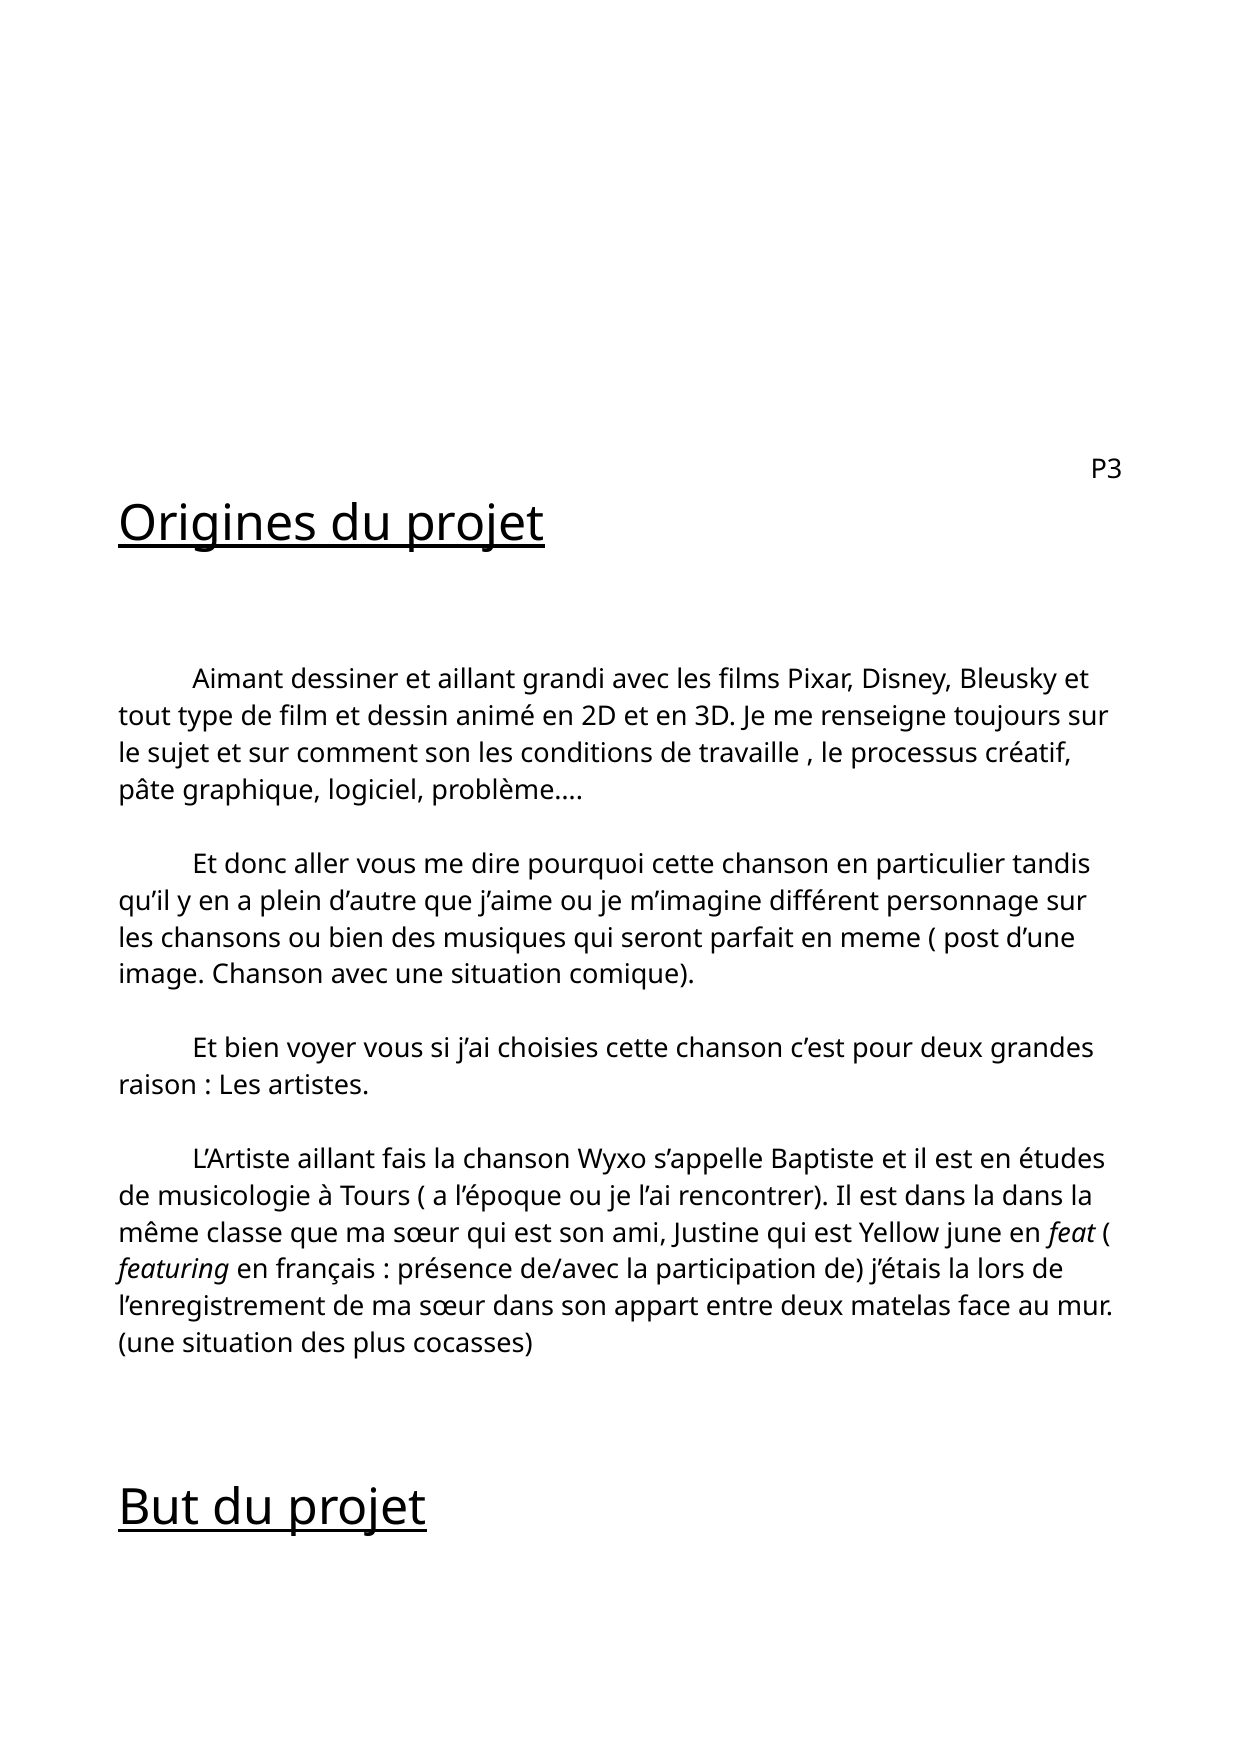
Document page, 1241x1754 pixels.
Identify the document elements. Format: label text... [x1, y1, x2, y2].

text Origines du projet [118, 487, 1122, 555]
text Aimant dessiner et aillant grandi avec les films Pixar, Disney, Bleusky et tout type de film et dessin animé en 2D et en 3D. Je me renseigne toujours sur le sujet et sur comment son les conditions de travaille , le processus créatif, pâte graphique, logiciel, problème…. [118, 660, 1122, 807]
text Et donc aller vous me dire pourquoi cette chanson en particulier tandis qu’il y en a plein d’autre que j’aime ou je m’imagine différent personnage sur les chansons ou bien des musiques qui seront parfait en meme ( post d’une image. Chanson avec une situation comique). [118, 844, 1122, 992]
text Et bien voyer vous si j’ai choisies cette chanson c’est pour deux grandes raison : Les artistes. L’Artiste aillant fais la chanson Wyxo s’appelle Baptiste et il est en études de musicologie à Tours ( a l’époque ou je l’ai rencontrer). Il est dans la dans la même classe que ma sœur qui est son ami, Justine qui est Yellow june en feat ( featuring en français : présence de/avec la participation de) j’étais la lors de l’enregistrement de ma sœur dans son appart entre deux matelas face au mur. (une situation des plus cocasses) [118, 1029, 1122, 1361]
text But du projet [118, 1471, 1122, 1539]
text P3 [118, 450, 1122, 487]
